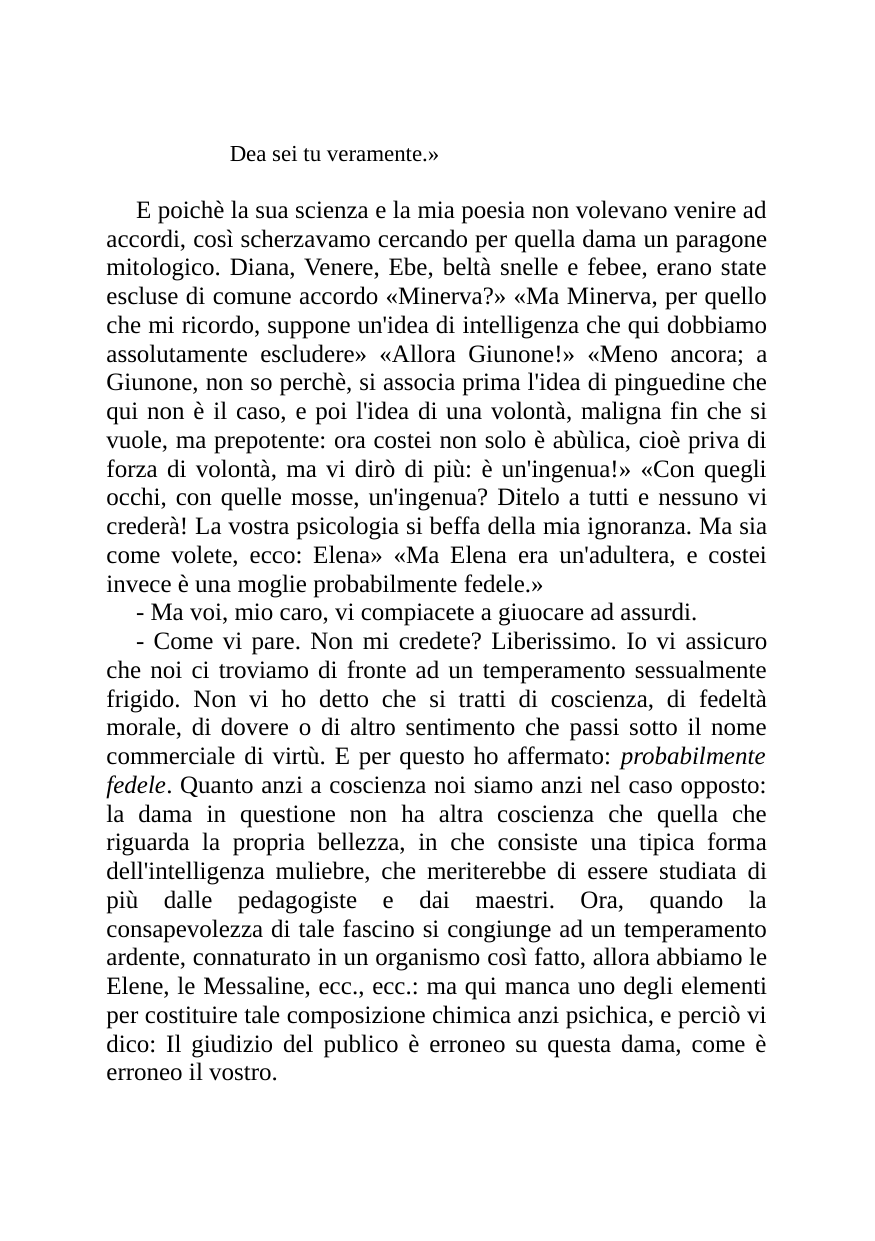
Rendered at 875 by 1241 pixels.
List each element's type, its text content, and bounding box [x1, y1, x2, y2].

text Dea sei tu veramente.» [200, 140, 768, 166]
text - Come vi pare. Non mi credete? Liberissimo. Io vi assicuro che noi ci troviamo di fronte ad un temperamento sessualmente frigido. Non vi ho detto che si tratti di coscienza, di fedeltà morale, di dovere o di altro sentimento che passi sotto il nome commerciale di virtù. E per questo ho affermato: probabilmente fedele. Quanto anzi a coscienza noi siamo anzi nel caso opposto: la dama in questione non ha altra coscienza che quella che riguarda la propria bellezza, in che consiste una tipica forma dell'intelligenza muliebre, che meriterebbe di essere studiata di più dalle pedagogiste e dai maestri. Ora, quando la consapevolezza di tale fascino si congiunge ad un temperamento ardente, connaturato in un organismo così fatto, allora abbiamo le Elene, le Messaline, ecc., ecc.: ma qui manca uno degli elementi per costituire tale composizione chimica anzi psichica, e perciò vi dico: Il giudizio del publico è erroneo su questa dama, come è erroneo il vostro. [106, 626, 768, 1086]
text - Ma voi, mio caro, vi compiacete a giuocare ad assurdi. [106, 597, 768, 626]
text E poichè la sua scienza e la mia poesia non volevano venire ad accordi, così scherzavamo cercando per quella dama un paragone mitologico. Diana, Venere, Ebe, beltà snelle e febee, erano state escluse di comune accordo «Minerva?» «Ma Minerva, per quello che mi ricordo, suppone un'idea di intelligenza che qui dobbiamo assolutamente escludere» «Allora Giunone!» «Meno ancora; a Giunone, non so perchè, si associa prima l'idea di pinguedine che qui non è il caso, e poi l'idea di una volontà, maligna fin che si vuole, ma prepotente: ora costei non solo è abùlica, cioè priva di forza di volontà, ma vi dirò di più: è un'ingenua!» «Con quegli occhi, con quelle mosse, un'ingenua? Ditelo a tutti e nessuno vi crederà! La vostra psicologia si beffa della mia ignoranza. Ma sia come volete, ecco: Elena» «Ma Elena era un'adultera, e costei invece è una moglie probabilmente fedele.» [106, 195, 768, 597]
